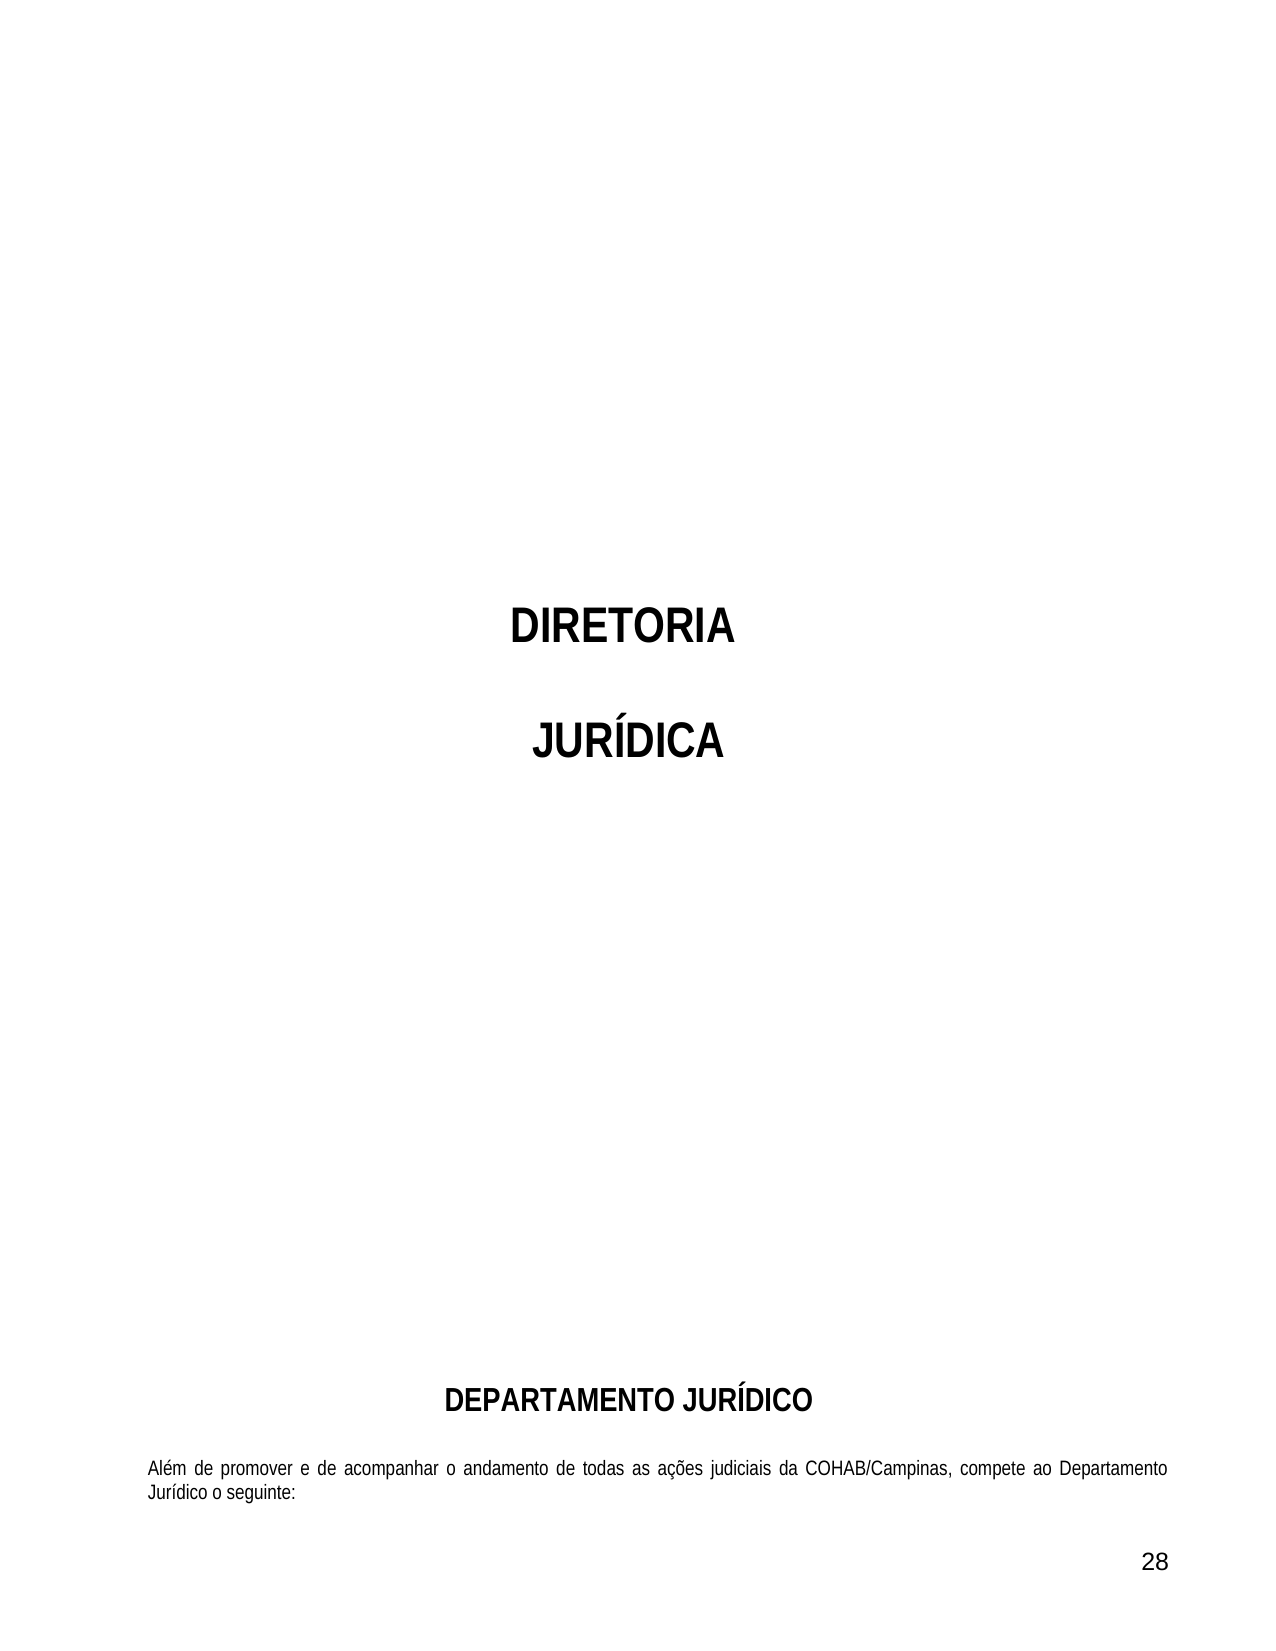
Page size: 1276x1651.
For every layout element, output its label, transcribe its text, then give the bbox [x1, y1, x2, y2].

text DIRETORIA [148, 596, 1110, 653]
text Além de promover e de acompanhar o andamento de todas as ações judiciais da COHAB/Campinas, compete ao Departamento Jurídico o seguinte: [148, 1456, 1169, 1504]
text JURÍDICA [148, 711, 1110, 768]
text DEPARTAMENTO JURÍDICO [148, 1380, 1110, 1418]
